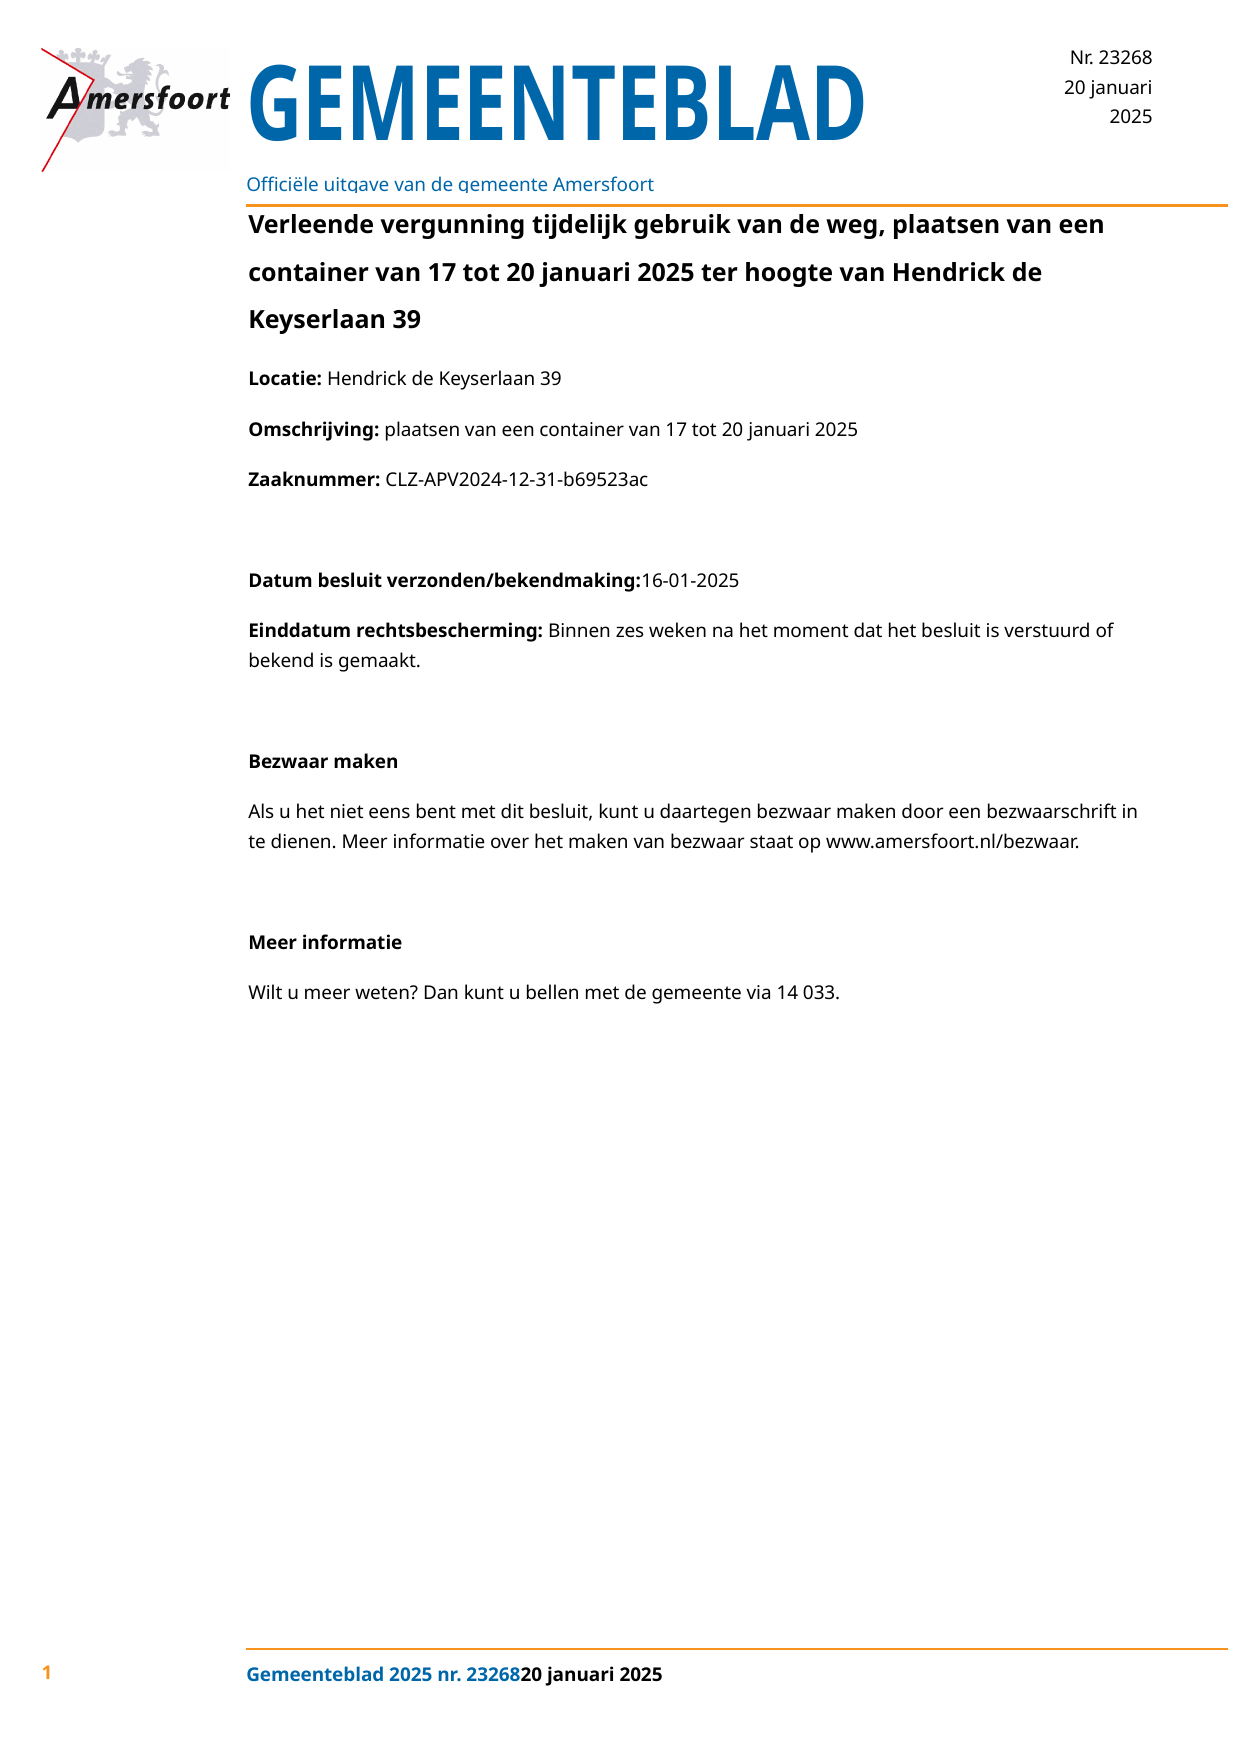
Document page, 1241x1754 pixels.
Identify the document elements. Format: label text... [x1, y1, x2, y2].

text Locatie: Hendrick de Keyserlaan 39 [248, 366, 1152, 391]
text Verleende vergunning tijdelijk gebruik van de weg, plaatsen van een container van 17 tot 20 januari 2025 ter hoogte van Hendrick de Keyserlaan 39 [248, 207, 1152, 336]
text Omschrijving: plaatsen van een container van 17 tot 20 januari 2025 [248, 416, 1152, 442]
text Bezwaar maken [248, 748, 1152, 774]
text Als u het niet eens bent met dit besluit, kunt u daartegen bezwaar maken door een bezwaarschrift in te dienen. Meer informatie over het maken van bezwaar staat op www.amersfoort.nl/bezwaar. [248, 798, 1152, 854]
text Einddatum rechtsbescherming: Binnen zes weken na het moment dat het besluit is verstuurd of bekend is gemaakt. [248, 618, 1152, 673]
text Datum besluit verzonden/bekendmaking:16-01-2025 [248, 567, 1152, 593]
text Wilt u meer weten? Dan kunt u bellen met de gemeente via 14 033. [248, 979, 1152, 1005]
text Zaaknummer: CLZ-APV2024-12-31-b69523ac [248, 466, 1152, 492]
text Meer informatie [248, 929, 1152, 954]
picture [41, 47, 231, 172]
